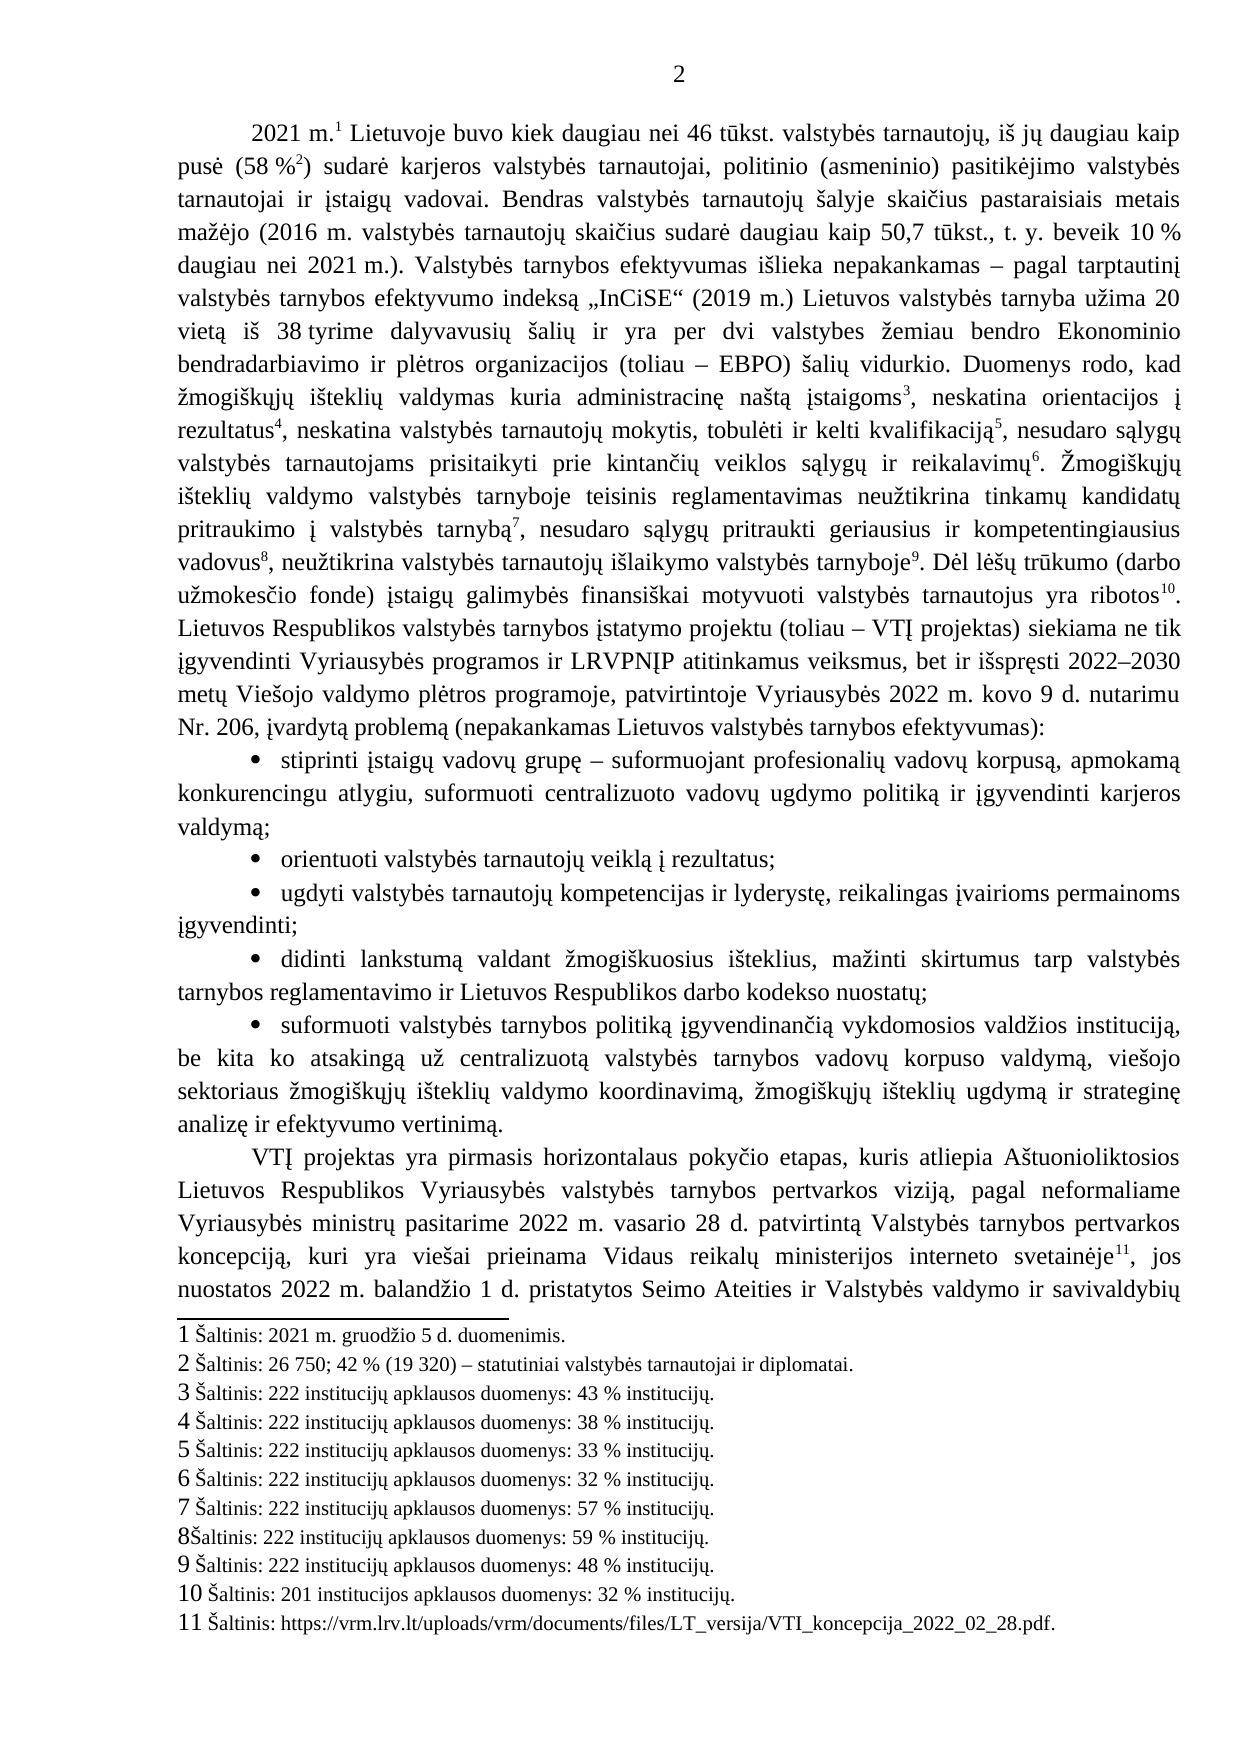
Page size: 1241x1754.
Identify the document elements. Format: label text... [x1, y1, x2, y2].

text VTĮ projektas yra pirmasis horizontalaus pokyčio etapas, kuris atliepia Aštuonioliktosios Lietuvos Respublikos Vyriausybės valstybės tarnybos pertvarkos viziją, pagal neformaliame Vyriausybės ministrų pasitarime 2022 m. vasario 28 d. patvirtintą Valstybės tarnybos pertvarkos koncepciją, kuri yra viešai prieinama Vidaus reikalų ministerijos interneto svetainėje, jos nuostatos 2022 m. balandžio 1 d. pristatytos Seimo Ateities ir Valstybės valdymo ir savivaldybių [177, 1142, 1181, 1303]
text  stiprinti įstaigų vadovų grupę – suformuojant profesionalių vadovų korpusą, apmokamą konkurencingu atlygiu, suformuoti centralizuoto vadovų ugdymo politiką ir įgyvendinti karjeros valdymą; [177, 746, 1181, 840]
text Šaltinis: 222 institucijų apklausos duomenys: 33 % institucijų. [177, 1434, 1181, 1463]
text Šaltinis: 222 institucijų apklausos duomenys: 57 % institucijų. [177, 1492, 1181, 1521]
text Šaltinis: 222 institucijų apklausos duomenys: 43 % institucijų. [177, 1377, 1181, 1406]
text Šaltinis: 222 institucijų apklausos duomenys: 59 % institucijų. [177, 1521, 1181, 1549]
text Šaltinis: 222 institucijų apklausos duomenys: 32 % institucijų. [177, 1463, 1181, 1492]
text Šaltinis: 222 institucijų apklausos duomenys: 38 % institucijų. [177, 1406, 1181, 1434]
text Šaltinis: 222 institucijų apklausos duomenys: 48 % institucijų. [177, 1549, 1181, 1578]
text 2021 m. Lietuvoje buvo kiek daugiau nei 46 tūkst. valstybės tarnautojų, iš jų daugiau kaip pusė (58 %) sudarė karjeros valstybės tarnautojai, politinio (asmeninio) pasitikėjimo valstybės tarnautojai ir įstaigų vadovai. Bendras valstybės tarnautojų šalyje skaičius pastaraisiais metais mažėjo (2016 m. valstybės tarnautojų skaičius sudarė daugiau kaip 50,7 tūkst., t. y. beveik 10 % daugiau nei 2021 m.). Valstybės tarnybos efektyvumas išlieka nepakankamas – pagal tarptautinį valstybės tarnybos efektyvumo indeksą „InCiSE“ (2019 m.) Lietuvos valstybės tarnyba užima 20 vietą iš 38 tyrime dalyvavusių šalių ir yra per dvi valstybes žemiau bendro Ekonominio bendradarbiavimo ir plėtros organizacijos (toliau – EBPO) šalių vidurkio. Duomenys rodo, kad žmogiškųjų išteklių valdymas kuria administracinę naštą įstaigoms, neskatina orientacijos į rezultatus, neskatina valstybės tarnautojų mokytis, tobulėti ir kelti kvalifikaciją, nesudaro sąlygų valstybės tarnautojams prisitaikyti prie kintančių veiklos sąlygų ir reikalavimų. Žmogiškųjų išteklių valdymo valstybės tarnyboje teisinis reglamentavimas neužtikrina tinkamų kandidatų pritraukimo į valstybės tarnybą, nesudaro sąlygų pritraukti geriausius ir kompetentingiausius vadovus, neužtikrina valstybės tarnautojų išlaikymo valstybės tarnyboje. Dėl lėšų trūkumo (darbo užmokesčio fonde) įstaigų galimybės finansiškai motyvuoti valstybės tarnautojus yra ribotos. Lietuvos Respublikos valstybės tarnybos įstatymo projektu (toliau – VTĮ projektas) siekiama ne tik įgyvendinti Vyriausybės programos ir LRVPNĮP atitinkamus veiksmus, bet ir išspręsti 2022–2030 metų Viešojo valdymo plėtros programoje, patvirtintoje Vyriausybės 2022 m. kovo 9 d. nutarimu Nr. 206, įvardytą problemą (nepakankamas Lietuvos valstybės tarnybos efektyvumas): [177, 118, 1181, 741]
text  orientuoti valstybės tarnautojų veiklą į rezultatus; [177, 844, 1181, 873]
text  ugdyti valstybės tarnautojų kompetencijas ir lyderystę, reikalingas įvairioms permainoms įgyvendinti; [177, 878, 1181, 939]
text  didinti lankstumą valdant žmogiškuosius išteklius, mažinti skirtumus tarp valstybės tarnybos reglamentavimo ir Lietuvos Respublikos darbo kodekso nuostatų; [177, 944, 1181, 1005]
text Šaltinis: https://vrm.lrv.lt/uploads/vrm/documents/files/LT_versija/VTI_koncepcija_2022_02_28.pdf. [177, 1607, 1181, 1636]
text Šaltinis: 26 750; 42 % (19 320) – statutiniai valstybės tarnautojai ir diplomatai. [177, 1348, 1181, 1377]
text  suformuoti valstybės tarnybos politiką įgyvendinančią vykdomosios valdžios instituciją, be kita ko atsakingą už centralizuotą valstybės tarnybos vadovų korpuso valdymą, viešojo sektoriaus žmogiškųjų išteklių valdymo koordinavimą, žmogiškųjų išteklių ugdymą ir strateginę analizę ir efektyvumo vertinimą. [177, 1010, 1181, 1137]
text Šaltinis: 2021 m. gruodžio 5 d. duomenimis. [177, 1319, 1181, 1348]
text Šaltinis: 201 institucijos apklausos duomenys: 32 % institucijų. [177, 1578, 1181, 1607]
